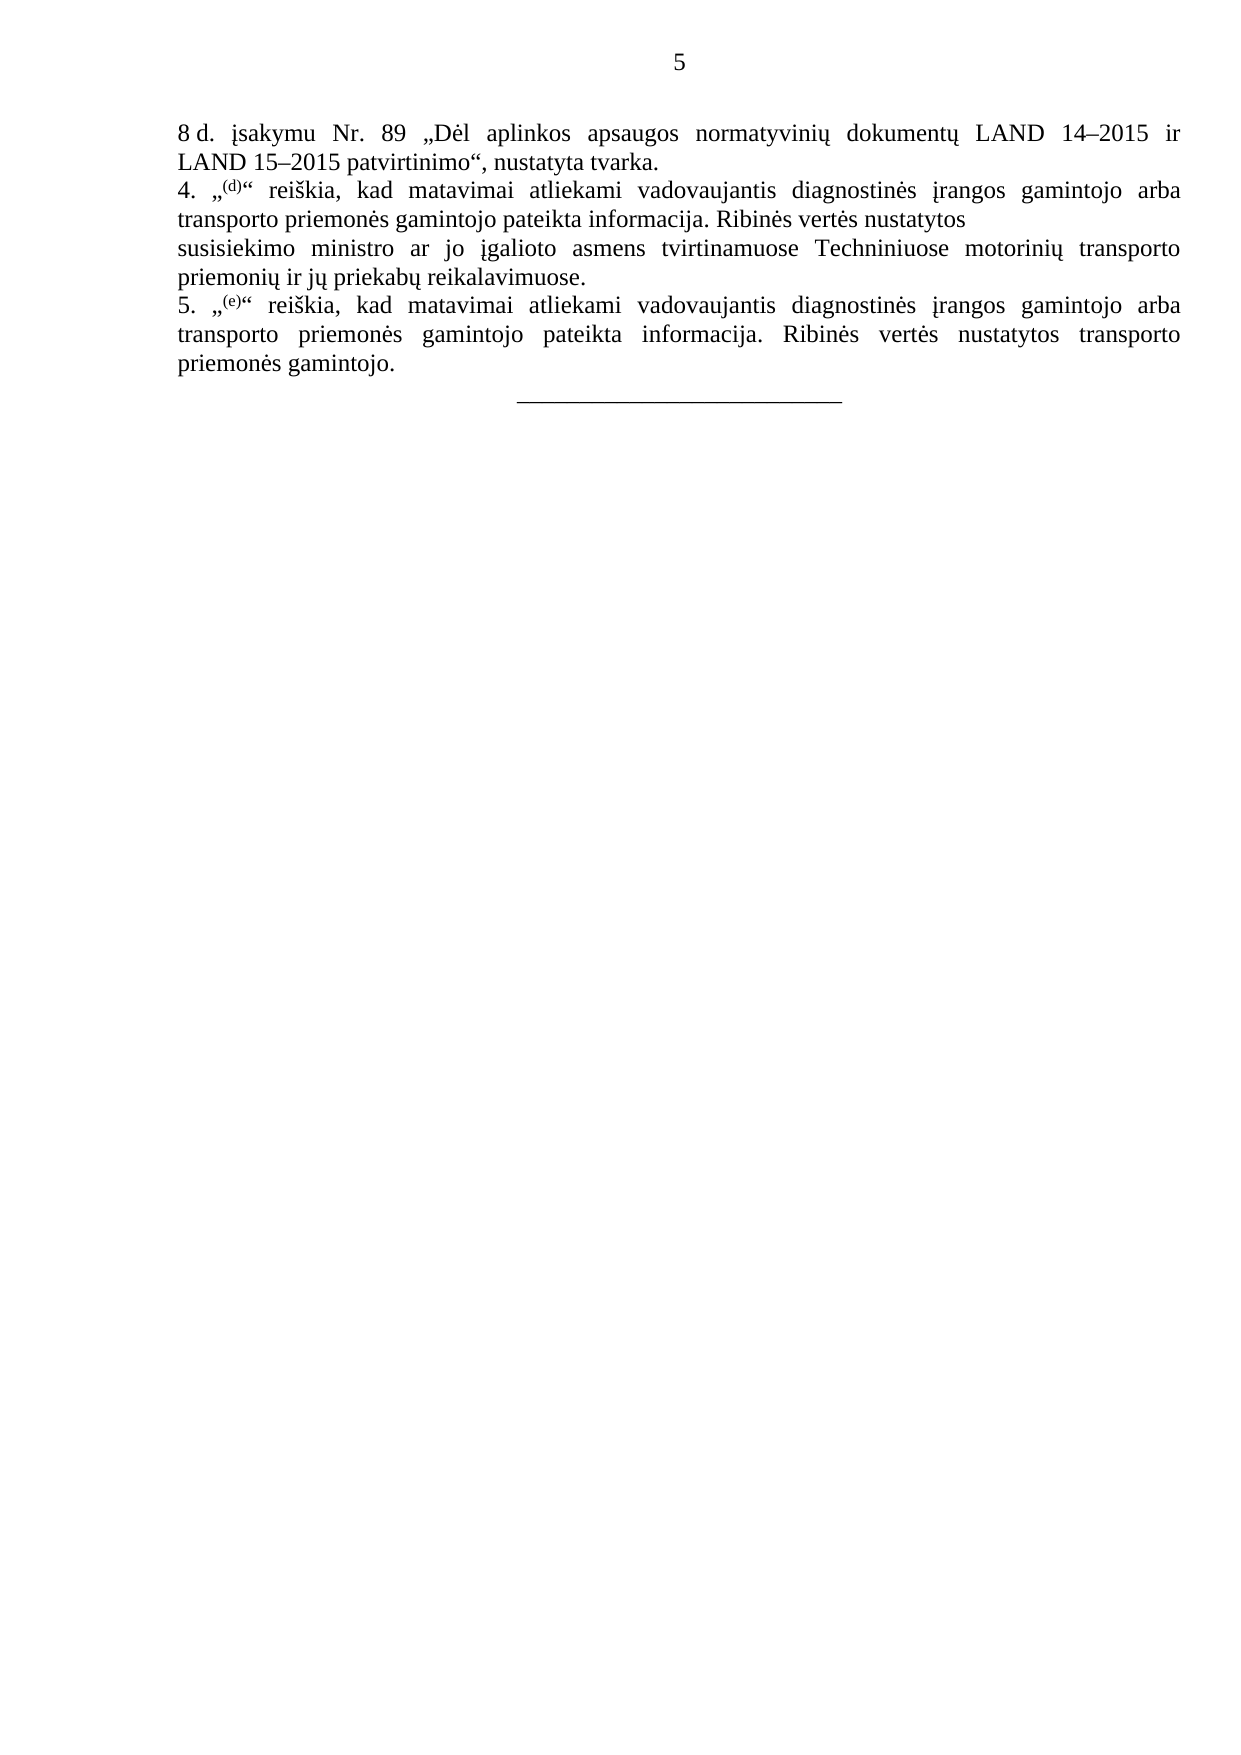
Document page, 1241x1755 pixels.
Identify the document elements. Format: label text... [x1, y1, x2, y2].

text 4. „(d)“ reiškia, kad matavimai atliekami vadovaujantis diagnostinės įrangos gamintojo arba transporto priemonės gamintojo pateikta informacija. Ribinės vertės nustatytos [177, 176, 1181, 233]
text __________________________ [177, 377, 1181, 406]
text 5. „(e)“ reiškia, kad matavimai atliekami vadovaujantis diagnostinės įrangos gamintojo arba transporto priemonės gamintojo pateikta informacija. Ribinės vertės nustatytos transporto priemonės gamintojo. [177, 291, 1181, 377]
text susisiekimo ministro ar jo įgalioto asmens tvirtinamuose Techniniuose motorinių transporto priemonių ir jų priekabų reikalavimuose. [177, 233, 1181, 291]
text 8 d. įsakymu Nr. 89 „Dėl aplinkos apsaugos normatyvinių dokumentų LAND 14–2015 ir LAND 15–2015 patvirtinimo“, nustatyta tvarka. [177, 118, 1181, 176]
